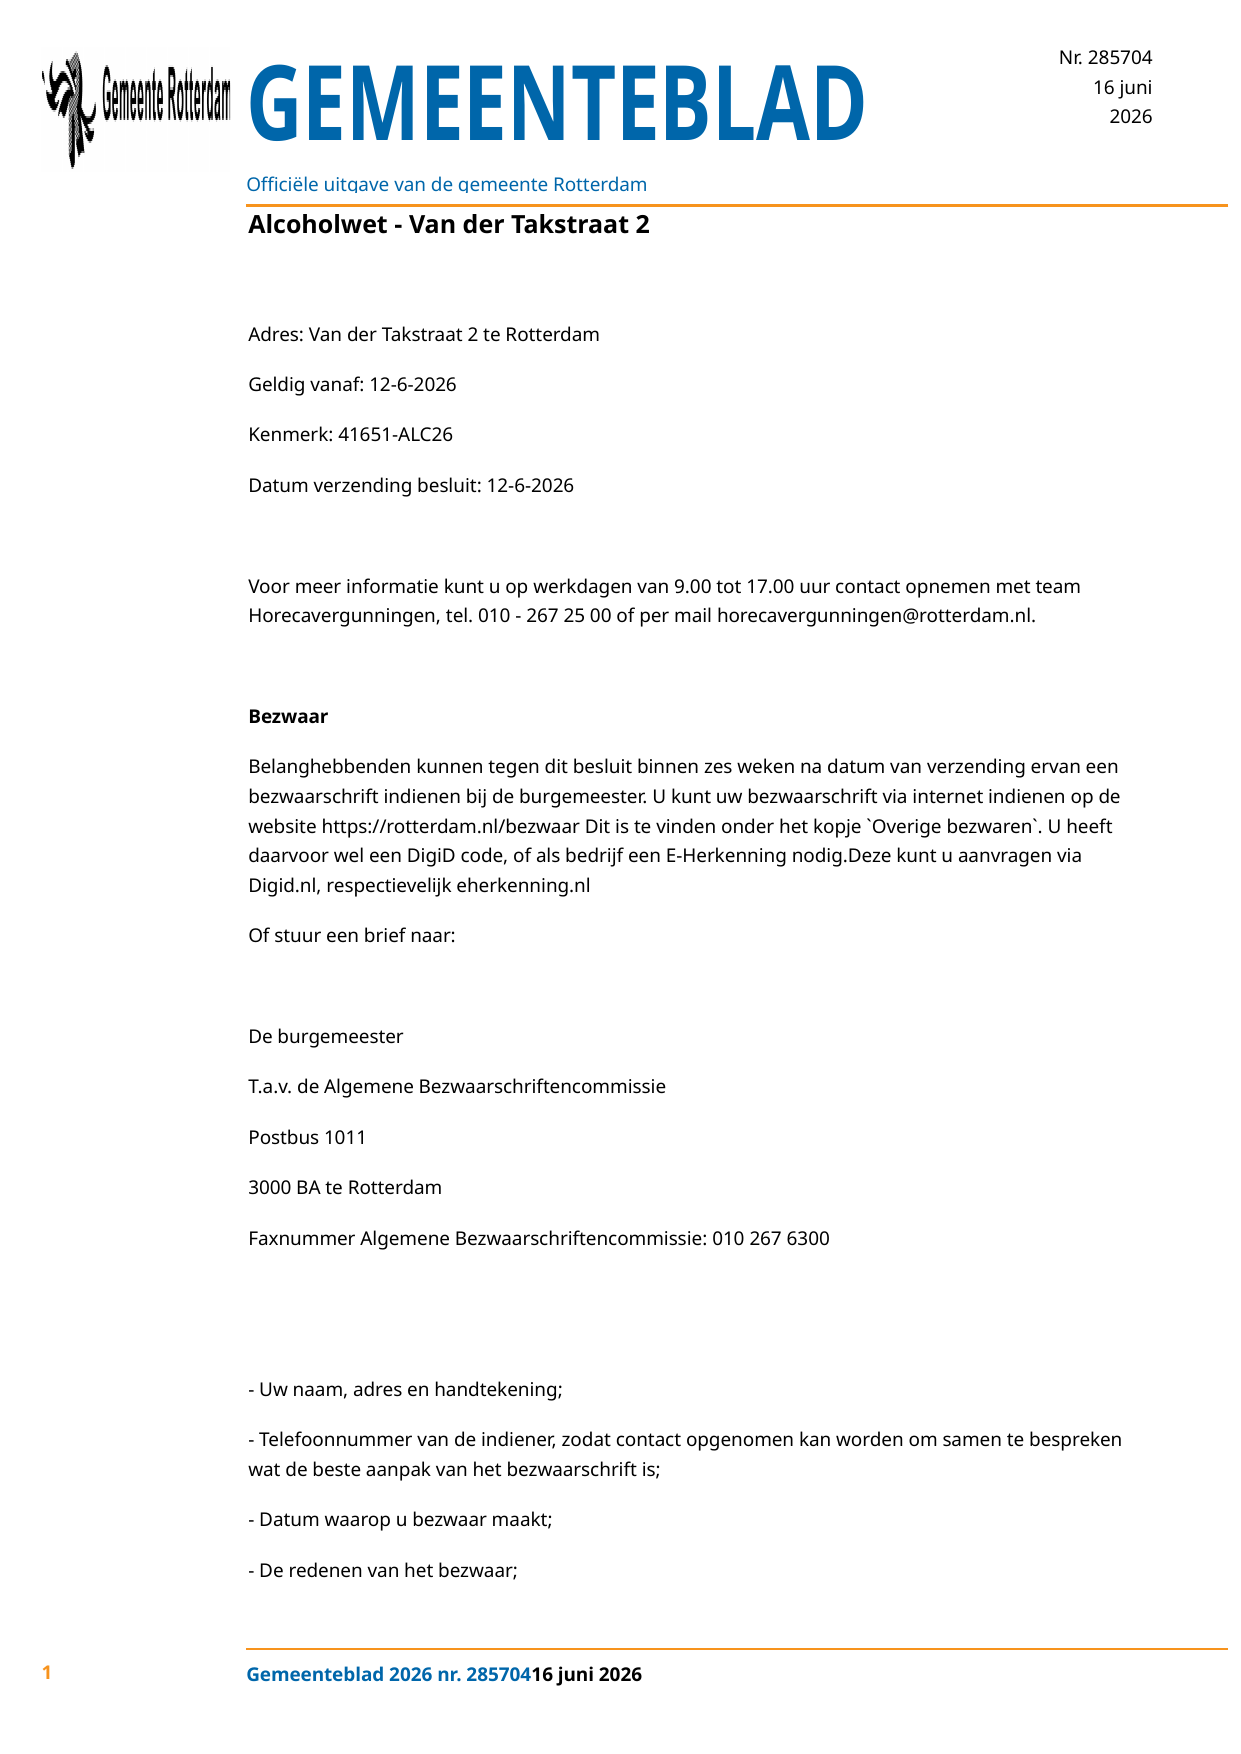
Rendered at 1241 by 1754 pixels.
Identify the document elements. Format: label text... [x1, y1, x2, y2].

text - Uw naam, adres en handtekening; [248, 1376, 1152, 1402]
text Voor meer informatie kunt u op werkdagen van 9.00 tot 17.00 uur contact opnemen met team Horecavergunningen, tel. 010 - 267 25 00 of per mail horecavergunningen@rotterdam.nl. [248, 573, 1152, 628]
text - Datum waarop u bezwaar maakt; [248, 1507, 1152, 1532]
text Geldig vanaf: 12-6-2026 [248, 371, 1152, 397]
text Belanghebbenden kunnen tegen dit besluit binnen zes weken na datum van verzending ervan een bezwaarschrift indienen bij de burgemeester. U kunt uw bezwaarschrift via internet indienen op de website https://rotterdam.nl/bezwaar Dit is te vinden onder het kopje `Overige bezwaren`. U heeft daarvoor wel een DigiD code, of als bedrijf een E-Herkenning nodig.Deze kunt u aanvragen via Digid.nl, respectievelijk eherkenning.nl [248, 754, 1152, 898]
text - Telefoonnummer van de indiener, zodat contact opgenomen kan worden om samen te bespreken wat de beste aanpak van het bezwaarschrift is; [248, 1427, 1152, 1482]
text Datum verzending besluit: 12-6-2026 [248, 472, 1152, 498]
text Adres: Van der Takstraat 2 te Rotterdam [248, 321, 1152, 346]
text Faxnummer Algemene Bezwaarschriftencommissie: 010 267 6300 [248, 1225, 1152, 1251]
text Of stuur een brief naar: [248, 922, 1152, 948]
text - De redenen van het bezwaar; [248, 1557, 1152, 1583]
text Alcoholwet - Van der Takstraat 2 [248, 207, 1152, 241]
picture [41, 47, 231, 172]
text T.a.v. de Algemene Bezwaarschriftencommissie [248, 1074, 1152, 1099]
text Kenmerk: 41651-ALC26 [248, 422, 1152, 447]
text Postbus 1011 [248, 1124, 1152, 1150]
text 3000 BA te Rotterdam [248, 1174, 1152, 1200]
text De burgemeester [248, 1023, 1152, 1049]
text Bezwaar [248, 703, 1152, 729]
